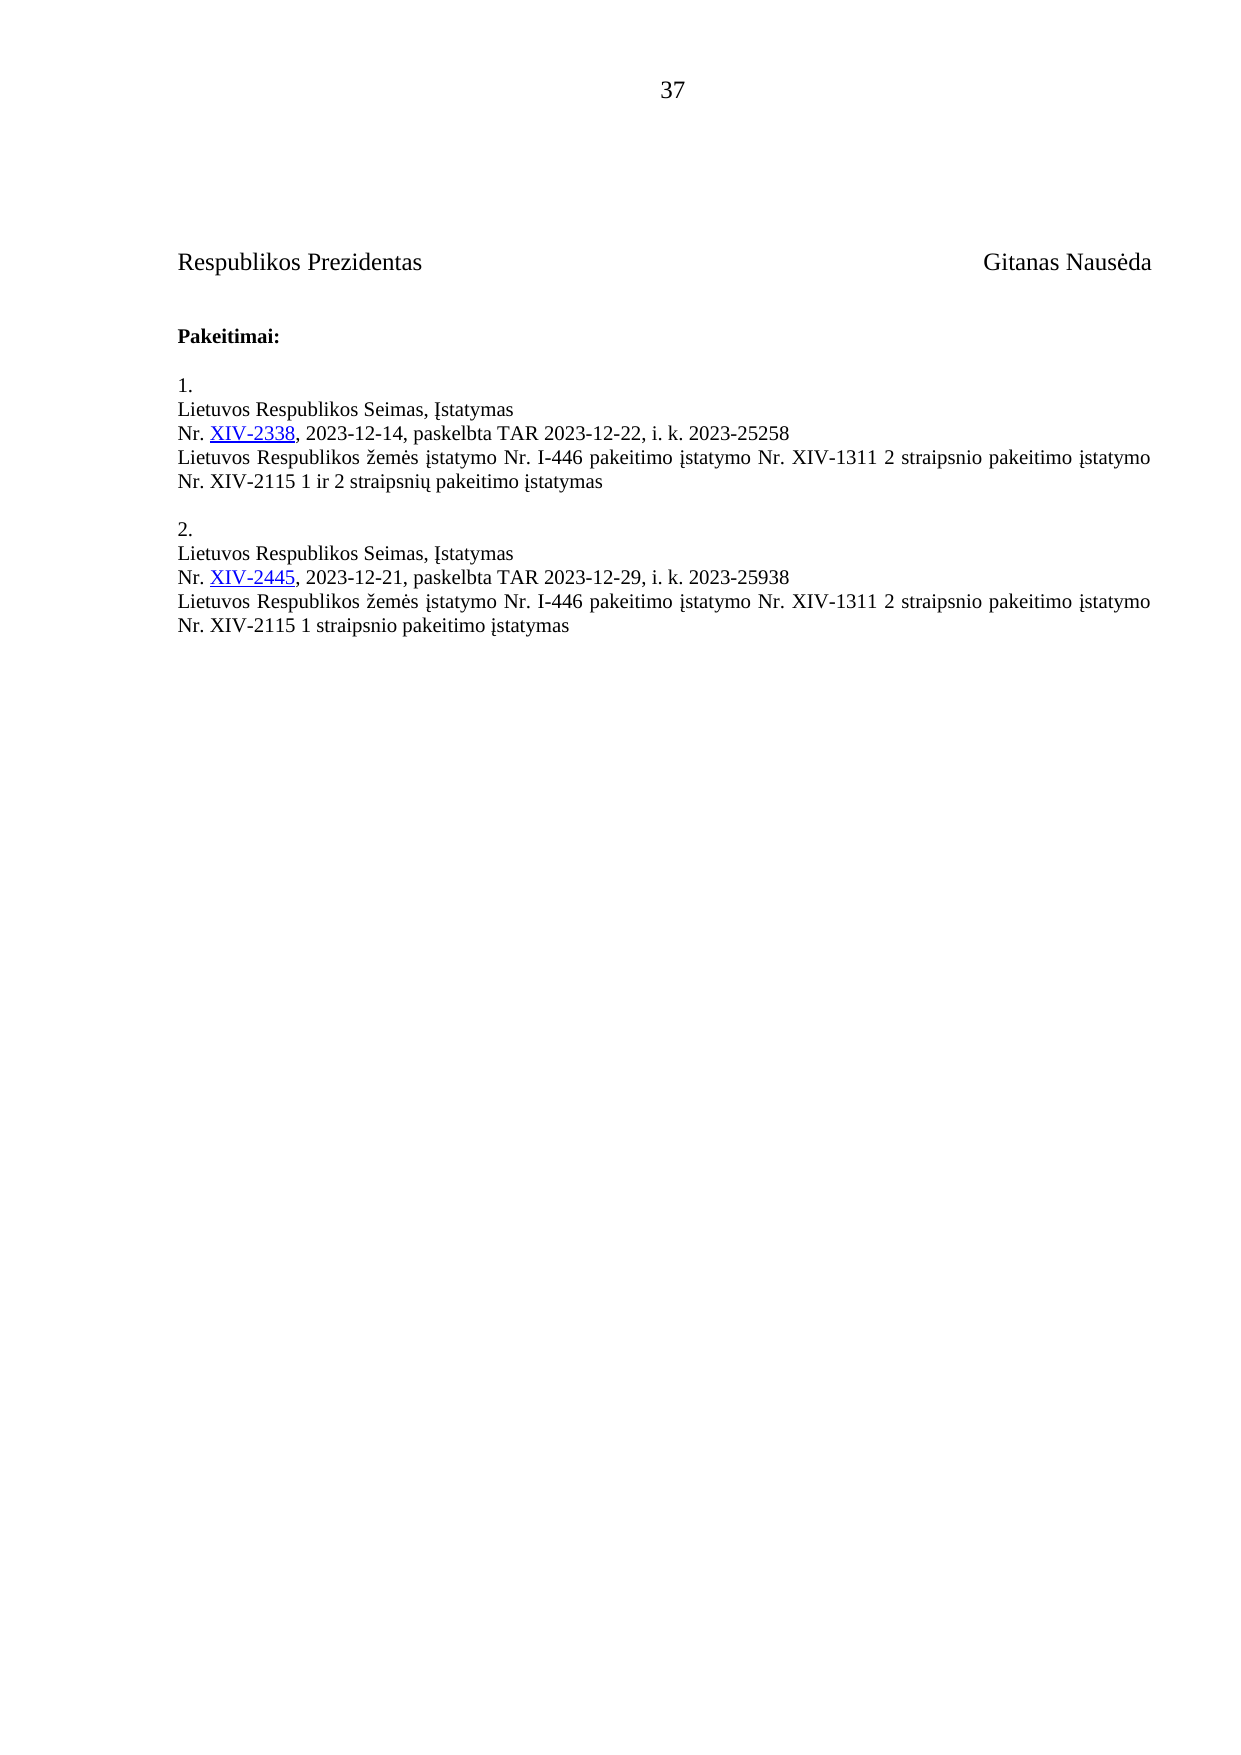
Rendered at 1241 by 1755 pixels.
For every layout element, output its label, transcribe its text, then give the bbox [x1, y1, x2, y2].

text Lietuvos Respublikos Seimas, Įstatymas [177, 397, 1152, 421]
text Nr. XIV-2338, 2023-12-14, paskelbta TAR 2023-12-22, i. k. 2023-25258 [177, 421, 1152, 445]
text 2. [177, 517, 1152, 541]
text Lietuvos Respublikos žemės įstatymo Nr. I-446 pakeitimo įstatymo Nr. XIV-1311 2 straipsnio pakeitimo įstatymo Nr. XIV-2115 1 straipsnio pakeitimo įstatymas [177, 589, 1152, 637]
text Respublikos Prezidentas Gitanas Nausėda [177, 247, 1152, 276]
text Pakeitimai: [177, 324, 1152, 348]
text Nr. XIV-2445, 2023-12-21, paskelbta TAR 2023-12-29, i. k. 2023-25938 [177, 565, 1152, 589]
text Lietuvos Respublikos Seimas, Įstatymas [177, 541, 1152, 565]
text Lietuvos Respublikos žemės įstatymo Nr. I-446 pakeitimo įstatymo Nr. XIV-1311 2 straipsnio pakeitimo įstatymo Nr. XIV-2115 1 ir 2 straipsnių pakeitimo įstatymas [177, 445, 1152, 493]
text 1. [177, 372, 1152, 397]
